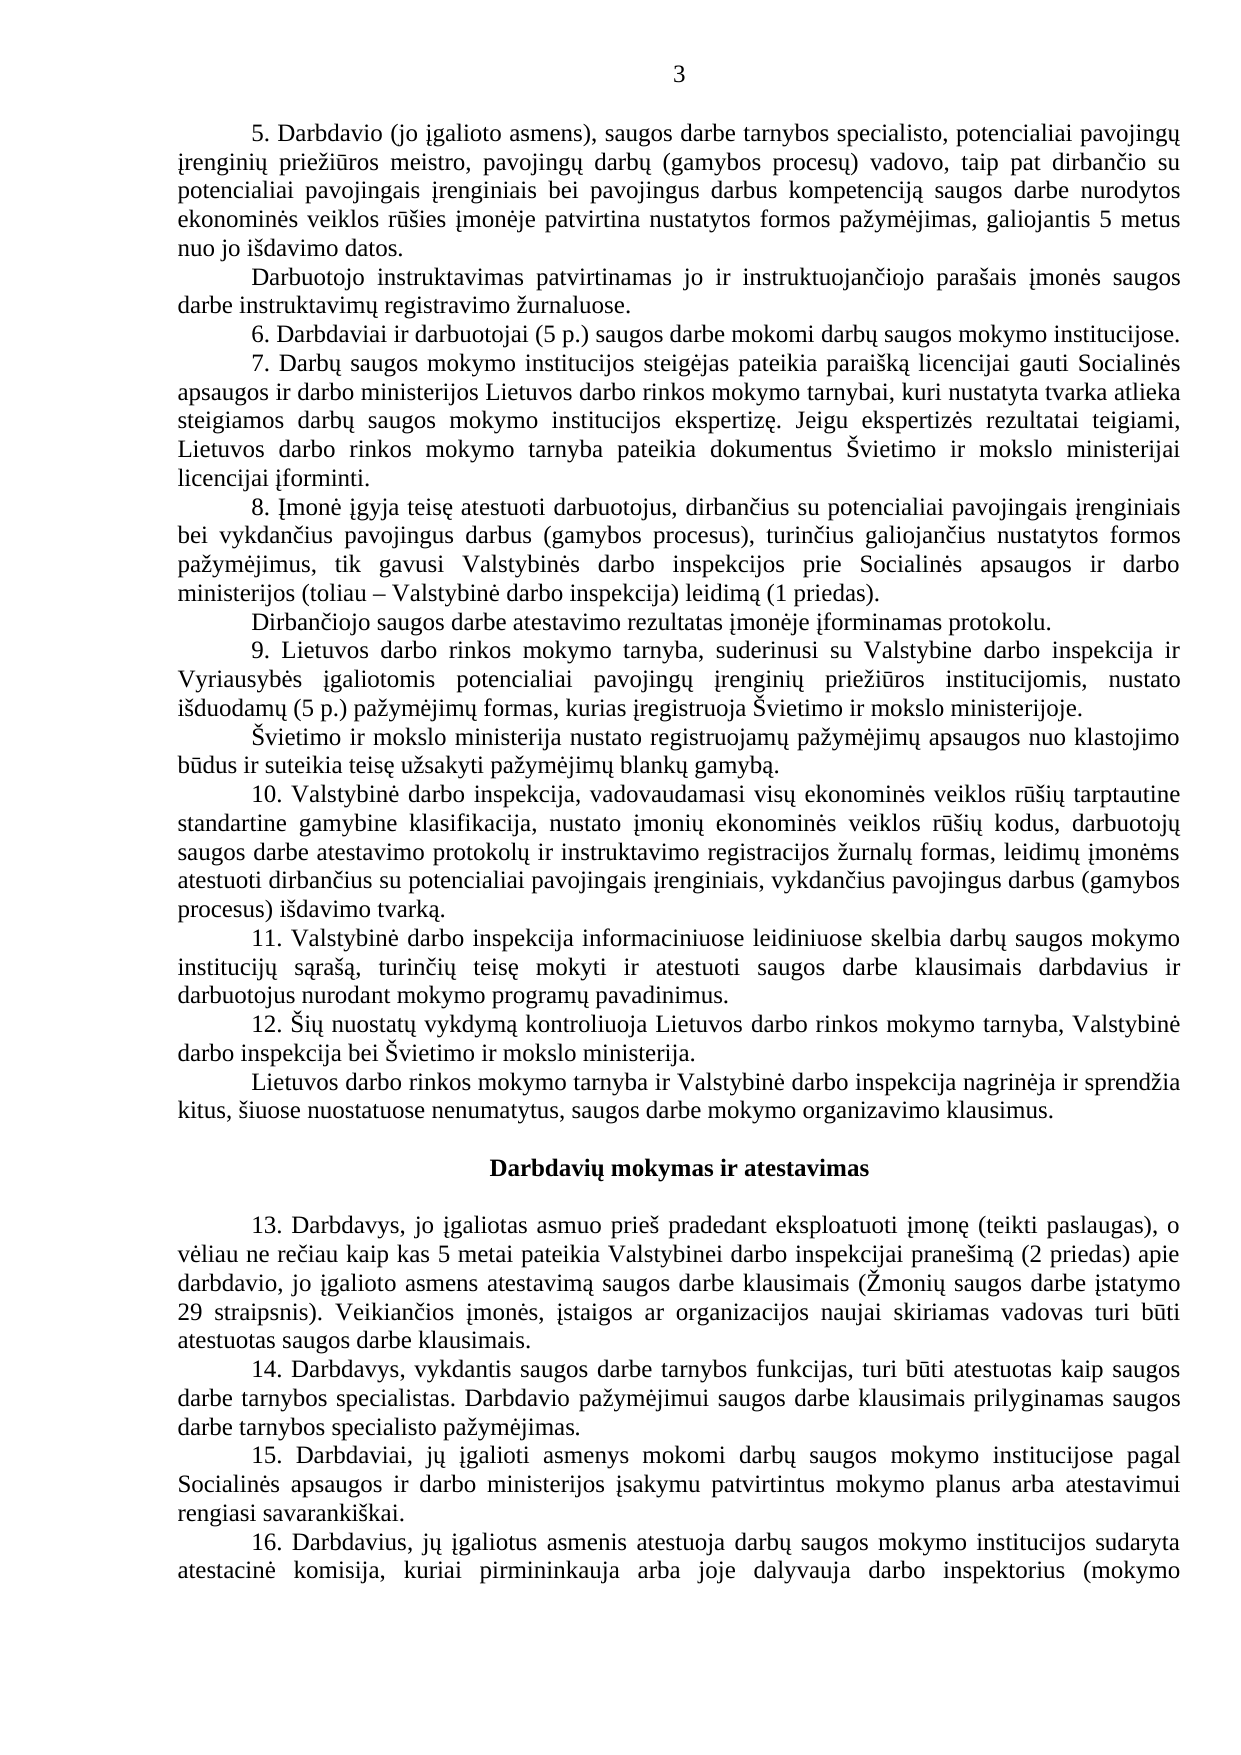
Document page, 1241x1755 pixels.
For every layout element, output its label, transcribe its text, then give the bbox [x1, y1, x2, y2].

text Dirbančiojo saugos darbe atestavimo rezultatas įmonėje įforminamas protokolu. [177, 607, 1181, 636]
text 6. Darbdaviai ir darbuotojai (5 p.) saugos darbe mokomi darbų saugos mokymo institucijose. [177, 319, 1181, 348]
text 13. Darbdavys, jo įgaliotas asmuo prieš pradedant eksploatuoti įmonę (teikti paslaugas), o vėliau ne rečiau kaip kas 5 metai pateikia Valstybinei darbo inspekcijai pranešimą (2 priedas) apie darbdavio, jo įgalioto asmens atestavimą saugos darbe klausimais (Žmonių saugos darbe įstatymo 29 straipsnis). Veikiančios įmonės, įstaigos ar organizacijos naujai skiriamas vadovas turi būti atestuotas saugos darbe klausimais. [177, 1211, 1181, 1354]
text 8. Įmonė įgyja teisę atestuoti darbuotojus, dirbančius su potencialiai pavojingais įrenginiais bei vykdančius pavojingus darbus (gamybos procesus), turinčius galiojančius nustatytos formos pažymėjimus, tik gavusi Valstybinės darbo inspekcijos prie Socialinės apsaugos ir darbo ministerijos (toliau – Valstybinė darbo inspekcija) leidimą (1 priedas). [177, 492, 1181, 607]
text Darbuotojo instruktavimas patvirtinamas jo ir instruktuojančiojo parašais įmonės saugos darbe instruktavimų registravimo žurnaluose. [177, 262, 1181, 319]
text 7. Darbų saugos mokymo institucijos steigėjas pateikia paraišką licencijai gauti Socialinės apsaugos ir darbo ministerijos Lietuvos darbo rinkos mokymo tarnybai, kuri nustatyta tvarka atlieka steigiamos darbų saugos mokymo institucijos ekspertizę. Jeigu ekspertizės rezultatai teigiami, Lietuvos darbo rinkos mokymo tarnyba pateikia dokumentus Švietimo ir mokslo ministerijai licencijai įforminti. [177, 348, 1181, 492]
text 14. Darbdavys, vykdantis saugos darbe tarnybos funkcijas, turi būti atestuotas kaip saugos darbe tarnybos specialistas. Darbdavio pažymėjimui saugos darbe klausimais prilyginamas saugos darbe tarnybos specialisto pažymėjimas. [177, 1354, 1181, 1441]
text Lietuvos darbo rinkos mokymo tarnyba ir Valstybinė darbo inspekcija nagrinėja ir sprendžia kitus, šiuose nuostatuose nenumatytus, saugos darbe mokymo organizavimo klausimus. [177, 1067, 1181, 1124]
text 11. Valstybinė darbo inspekcija informaciniuose leidiniuose skelbia darbų saugos mokymo institucijų sąrašą, turinčių teisę mokyti ir atestuoti saugos darbe klausimais darbdavius ir darbuotojus nurodant mokymo programų pavadinimus. [177, 923, 1181, 1009]
text 10. Valstybinė darbo inspekcija, vadovaudamasi visų ekonominės veiklos rūšių tarptautine standartine gamybine klasifikacija, nustato įmonių ekonominės veiklos rūšių kodus, darbuotojų saugos darbe atestavimo protokolų ir instruktavimo registracijos žurnalų formas, leidimų įmonėms atestuoti dirbančius su potencialiai pavojingais įrenginiais, vykdančius pavojingus darbus (gamybos procesus) išdavimo tvarką. [177, 779, 1181, 923]
text Švietimo ir mokslo ministerija nustato registruojamų pažymėjimų apsaugos nuo klastojimo būdus ir suteikia teisę užsakyti pažymėjimų blankų gamybą. [177, 722, 1181, 779]
text 15. Darbdaviai, jų įgalioti asmenys mokomi darbų saugos mokymo institucijose pagal Socialinės apsaugos ir darbo ministerijos įsakymu patvirtintus mokymo planus arba atestavimui rengiasi savarankiškai. [177, 1441, 1181, 1527]
text Darbdavių mokymas ir atestavimas [177, 1153, 1181, 1182]
text 9. Lietuvos darbo rinkos mokymo tarnyba, suderinusi su Valstybine darbo inspekcija ir Vyriausybės įgaliotomis potencialiai pavojingų įrenginių priežiūros institucijomis, nustato išduodamų (5 p.) pažymėjimų formas, kurias įregistruoja Švietimo ir mokslo ministerijoje. [177, 636, 1181, 722]
text 5. Darbdavio (jo įgalioto asmens), saugos darbe tarnybos specialisto, potencialiai pavojingų įrenginių priežiūros meistro, pavojingų darbų (gamybos procesų) vadovo, taip pat dirbančio su potencialiai pavojingais įrenginiais bei pavojingus darbus kompetenciją saugos darbe nurodytos ekonominės veiklos rūšies įmonėje patvirtina nustatytos formos pažymėjimas, galiojantis 5 metus nuo jo išdavimo datos. [177, 118, 1181, 262]
text 16. Darbdavius, jų įgaliotus asmenis atestuoja darbų saugos mokymo institucijos sudaryta atestacinė komisija, kuriai pirmininkauja arba joje dalyvauja darbo inspektorius (mokymo [177, 1527, 1181, 1584]
text 12. Šių nuostatų vykdymą kontroliuoja Lietuvos darbo rinkos mokymo tarnyba, Valstybinė darbo inspekcija bei Švietimo ir mokslo ministerija. [177, 1009, 1181, 1067]
